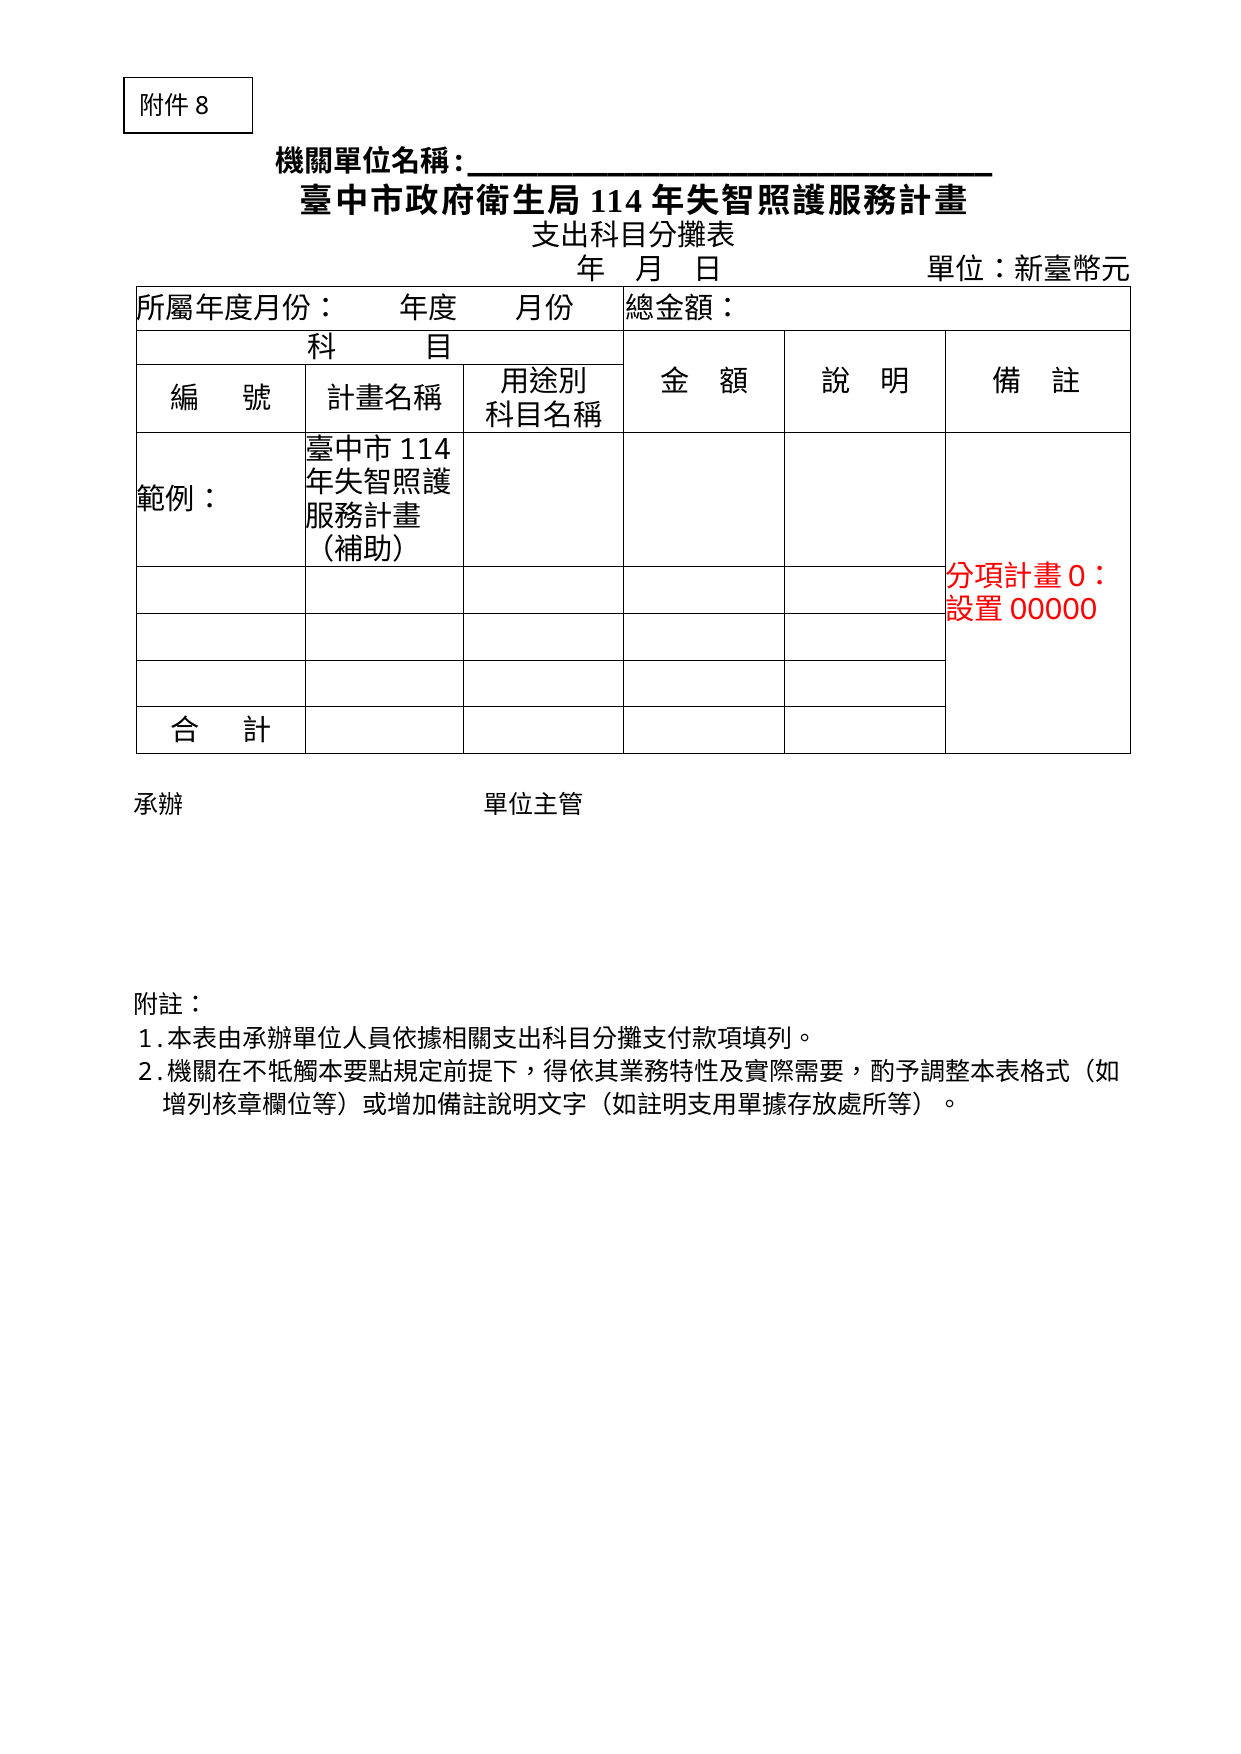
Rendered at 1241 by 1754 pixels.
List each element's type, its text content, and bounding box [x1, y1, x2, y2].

table_cell [137, 567, 305, 613]
table_cell 合 計 [137, 707, 305, 753]
table_header 機關單位名稱:______________________________ 臺中市政府衛生局114年失智照護服務計畫 支出科目分攤表 年 月 日 單位：新臺幣元 [136, 104, 1131, 286]
table_cell [464, 707, 623, 753]
text 2.機關在不牴觸本要點規定前提下，得依其業務特性及實際需要，酌予調整本表格式（如增列核章欄位等）或增加備註說明文字（如註明支用單據存放處所等）。 [137, 1054, 1122, 1121]
table_cell [137, 661, 305, 706]
text 附件8 [139, 86, 237, 122]
table_cell 所屬年度月份： 年度 月份 [137, 287, 623, 330]
table_cell [464, 567, 623, 613]
table_cell [624, 433, 784, 566]
table_cell 計畫名稱 [306, 365, 463, 432]
table_cell [624, 567, 784, 613]
table_cell [624, 614, 784, 659]
text 承辦 單位主管 [133, 787, 1122, 821]
table_cell 說 明 [785, 331, 945, 432]
table_cell [785, 567, 945, 613]
table_cell [785, 661, 945, 706]
table_cell [624, 707, 784, 753]
table_cell 範例： [137, 433, 305, 566]
text 附註： [133, 987, 1122, 1021]
table_cell [464, 614, 623, 659]
table_cell [306, 661, 463, 706]
table_cell [785, 707, 945, 753]
table_cell 金 額 [624, 331, 784, 432]
table_cell [785, 614, 945, 659]
table_cell 編 號 [137, 365, 305, 432]
table_cell [137, 614, 305, 659]
table_cell [306, 707, 463, 753]
table_cell [464, 433, 623, 566]
text 1.本表由承辦單位人員依據相關支出科目分攤支付款項填列。 [137, 1021, 1122, 1054]
table_cell 用途別 科目名稱 [464, 365, 623, 432]
table_cell 總金額： [624, 287, 1130, 330]
table_cell [464, 661, 623, 706]
table_cell [624, 661, 784, 706]
table_cell 分項計畫O：設置OOOOO [946, 433, 1130, 753]
table_cell 備 註 [946, 331, 1130, 432]
table_cell 臺中市114年失智照護服務計畫（補助） [306, 433, 463, 566]
table_cell [785, 433, 945, 566]
table_cell [306, 614, 463, 659]
table_cell 科 目 [137, 331, 623, 364]
table_cell [306, 567, 463, 613]
